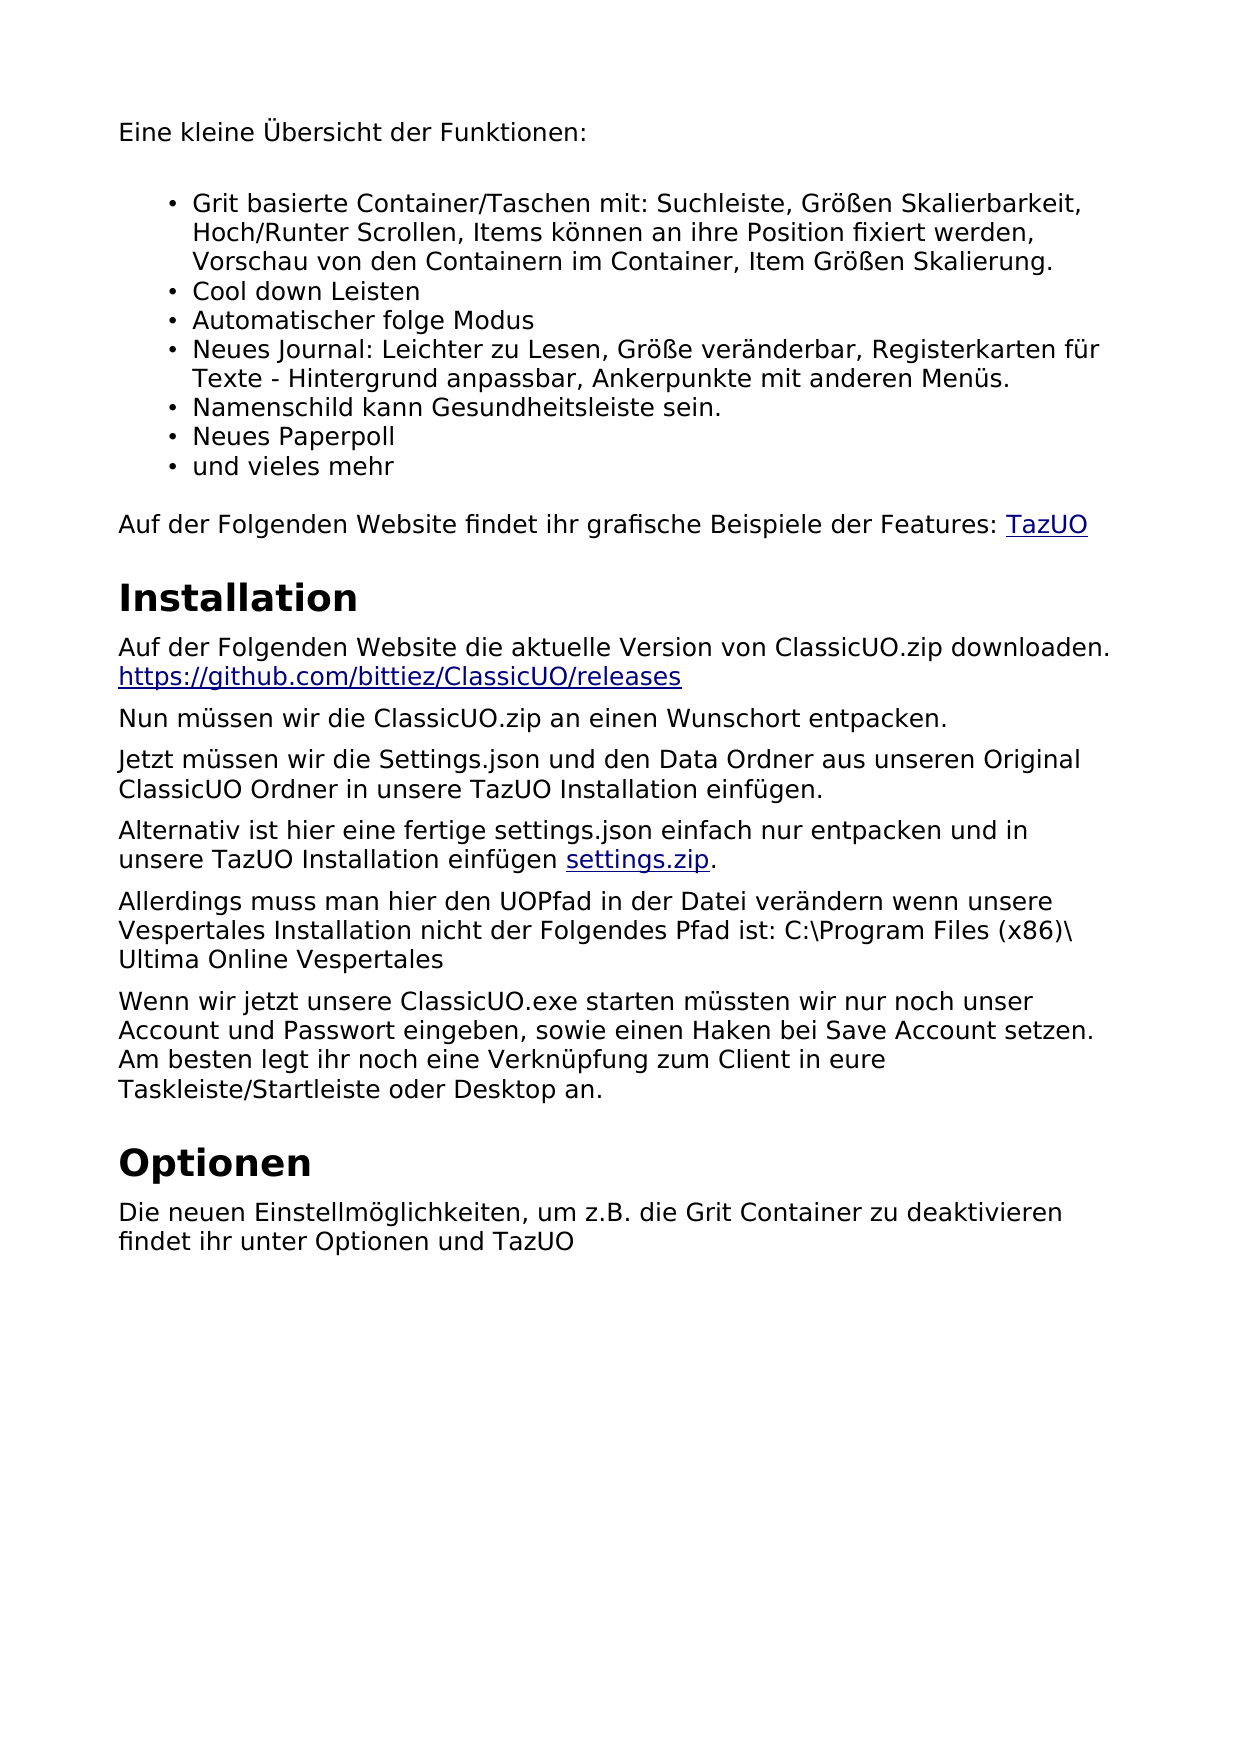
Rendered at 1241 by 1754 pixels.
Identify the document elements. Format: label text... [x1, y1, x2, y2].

text Allerdings muss man hier den UOPfad in der Datei verändern wenn unsere Vespertales Installation nicht der Folgendes Pfad ist: C:\Program Files (x86)\Ultima Online Vespertales [118, 887, 1122, 975]
text Auf der Folgenden Website findet ihr grafische Beispiele der Features: TazUO [118, 510, 1122, 539]
text Wenn wir jetzt unsere ClassicUO.exe starten müssten wir nur noch unser Account und Passwort eingeben, sowie einen Haken bei Save Account setzen. Am besten legt ihr noch eine Verknüpfung zum Client in eure Taskleiste/Startleiste oder Desktop an. [118, 987, 1122, 1104]
list Neues Journal: Leichter zu Lesen, Größe veränderbar, Registerkarten für Texte - Hintergrund anpassbar, Ankerpunkte mit anderen Menüs. [177, 335, 1122, 393]
text Jetzt müssen wir die Settings.json und den Data Ordner aus unseren Original ClassicUO Ordner in unsere TazUO Installation einfügen. [118, 746, 1122, 804]
text Nun müssen wir die ClassicUO.zip an einen Wunschort entpacken. [118, 704, 1122, 733]
text Auf der Folgenden Website die aktuelle Version von ClassicUO.zip downloaden. https://github.com/bittiez/ClassicUO/releases [118, 633, 1122, 692]
text Eine kleine Übersicht der Funktionen: [118, 118, 1122, 147]
list Automatischer folge Modus [177, 306, 1122, 335]
list Grit basierte Container/Taschen mit: Suchleiste, Größen Skalierbarkeit, Hoch/Runter Scrollen, Items können an ihre Position fixiert werden, Vorschau von den Containern im Container, Item Größen Skalierung. [177, 189, 1122, 277]
list Cool down Leisten [177, 277, 1122, 306]
list und vieles mehr [177, 452, 1122, 481]
list Namenschild kann Gesundheitsleiste sein. [177, 393, 1122, 423]
text Die neuen Einstellmöglichkeiten, um z.B. die Grit Container zu deaktivieren findet ihr unter Optionen und TazUO [118, 1198, 1122, 1256]
list Neues Paperpoll [177, 423, 1122, 452]
subtitle Optionen [118, 1142, 1122, 1185]
subtitle Installation [118, 577, 1122, 621]
text Alternativ ist hier eine fertige settings.json einfach nur entpacken und in unsere TazUO Installation einfügen settings.zip. [118, 817, 1122, 875]
